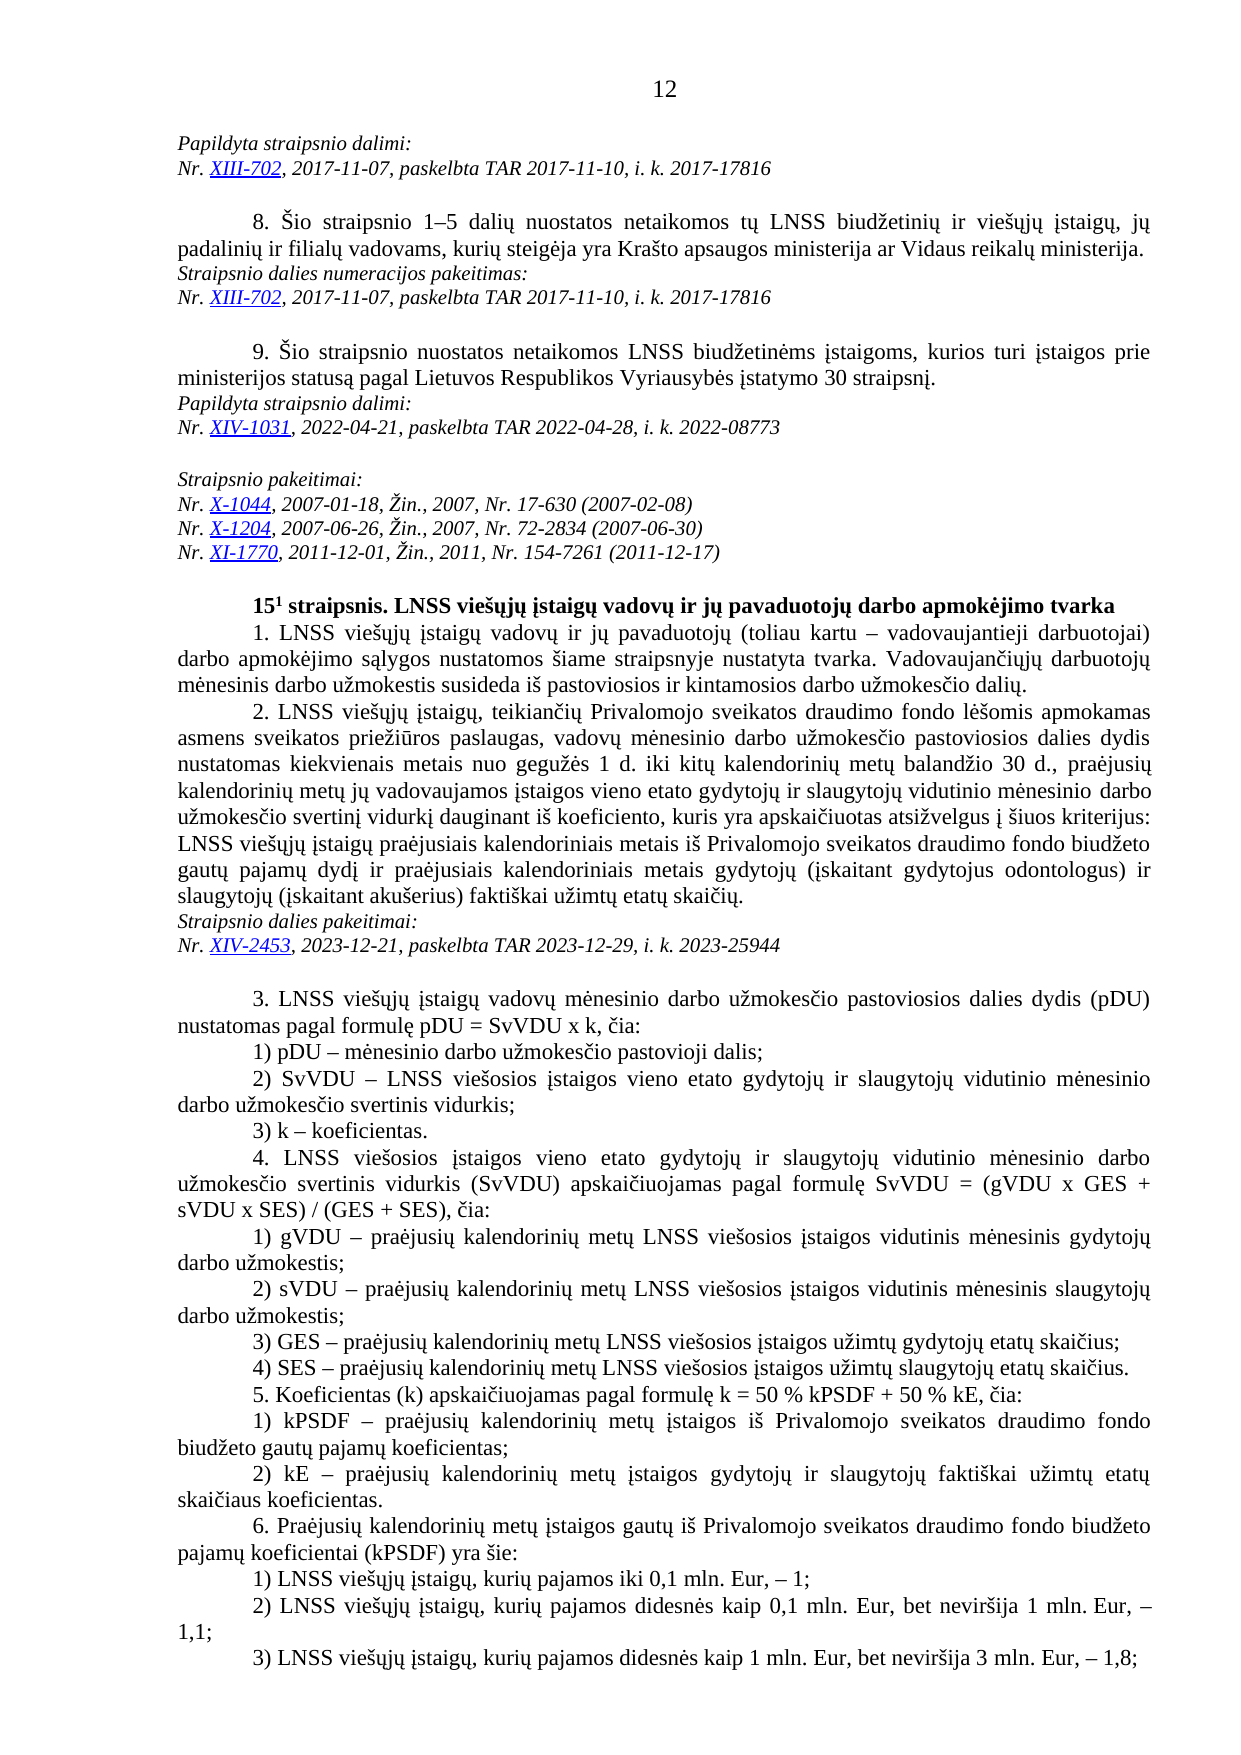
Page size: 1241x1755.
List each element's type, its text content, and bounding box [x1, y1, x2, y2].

text 2) kE – praėjusių kalendorinių metų įstaigos gydytojų ir slaugytojų faktiškai užimtų etatų skaičiaus koeficientas. [177, 1460, 1152, 1513]
text 2) LNSS viešųjų įstaigų, kurių pajamos didesnės kaip 0,1 mln. Eur, bet neviršija 1 mln. Eur, – 1,1; [177, 1592, 1152, 1644]
text Nr. X-1044, 2007-01-18, Žin., 2007, Nr. 17-630 (2007-02-08) [177, 491, 1152, 516]
text 8. Šio straipsnio 1–5 dalių nuostatos netaikomos tų LNSS biudžetinių ir viešųjų įstaigų, jų padalinių ir filialų vadovams, kurių steigėja yra Krašto apsaugos ministerija ar Vidaus reikalų ministerija. [177, 208, 1152, 261]
text Papildyta straipsnio dalimi: [177, 131, 1152, 155]
text Nr. XIII-702, 2017-11-07, paskelbta TAR 2017-11-10, i. k. 2017-17816 [177, 285, 1152, 309]
text 4) SES – praėjusių kalendorinių metų LNSS viešosios įstaigos užimtų slaugytojų etatų skaičius. [177, 1354, 1152, 1381]
text 3) k – koeficientas. [177, 1117, 1152, 1144]
text Papildyta straipsnio dalimi: [177, 391, 1152, 414]
text Nr. XIV-1031, 2022-04-21, paskelbta TAR 2022-04-28, i. k. 2022-08773 [177, 414, 1152, 439]
text 1) LNSS viešųjų įstaigų, kurių pajamos iki 0,1 mln. Eur, – 1; [177, 1565, 1152, 1592]
text 1) pDU – mėnesinio darbo užmokesčio pastovioji dalis; [177, 1038, 1152, 1064]
text 9. Šio straipsnio nuostatos netaikomos LNSS biudžetinėms įstaigoms, kurios turi įstaigos prie ministerijos statusą pagal Lietuvos Respublikos Vyriausybės įstatymo 30 straipsnį. [177, 338, 1152, 391]
text Nr. XIII-702, 2017-11-07, paskelbta TAR 2017-11-10, i. k. 2017-17816 [177, 155, 1152, 179]
text Straipsnio dalies pakeitimai: [177, 909, 1152, 933]
text 3) GES – praėjusių kalendorinių metų LNSS viešosios įstaigos užimtų gydytojų etatų skaičius; [177, 1328, 1152, 1354]
text 3. LNSS viešųjų įstaigų vadovų mėnesinio darbo užmokesčio pastoviosios dalies dydis (pDU) nustatomas pagal formulę pDU = SvVDU x k, čia: [177, 986, 1152, 1038]
text 1) gVDU – praėjusių kalendorinių metų LNSS viešosios įstaigos vidutinis mėnesinis gydytojų darbo užmokestis; [177, 1223, 1152, 1275]
text 2. LNSS viešųjų įstaigų, teikiančių Privalomojo sveikatos draudimo fondo lėšomis apmokamas asmens sveikatos priežiūros paslaugas, vadovų mėnesinio darbo užmokesčio pastoviosios dalies dydis nustatomas kiekvienais metais nuo gegužės 1 d. iki kitų kalendorinių metų balandžio 30 d., praėjusių kalendorinių metų jų vadovaujamos įstaigos vieno etato gydytojų ir slaugytojų vidutinio mėnesinio darbo užmokesčio svertinį vidurkį dauginant iš koeficiento, kuris yra apskaičiuotas atsižvelgus į šiuos kriterijus: LNSS viešųjų įstaigų praėjusiais kalendoriniais metais iš Privalomojo sveikatos draudimo fondo biudžeto gautų pajamų dydį ir praėjusiais kalendoriniais metais gydytojų (įskaitant gydytojus odontologus) ir slaugytojų (įskaitant akušerius) faktiškai užimtų etatų skaičių. [177, 698, 1152, 909]
text Straipsnio pakeitimai: [177, 467, 1152, 491]
text Nr. X-1204, 2007-06-26, Žin., 2007, Nr. 72-2834 (2007-06-30) [177, 516, 1152, 539]
text 6. Praėjusių kalendorinių metų įstaigos gautų iš Privalomojo sveikatos draudimo fondo biudžeto pajamų koeficientai (kPSDF) yra šie: [177, 1513, 1152, 1565]
text 2) SvVDU – LNSS viešosios įstaigos vieno etato gydytojų ir slaugytojų vidutinio mėnesinio darbo užmokesčio svertinis vidurkis; [177, 1064, 1152, 1117]
text 151 straipsnis. LNSS viešųjų įstaigų vadovų ir jų pavaduotojų darbo apmokėjimo tvarka [252, 592, 1152, 619]
text 4. LNSS viešosios įstaigos vieno etato gydytojų ir slaugytojų vidutinio mėnesinio darbo užmokesčio svertinis vidurkis (SvVDU) apskaičiuojamas pagal formulę SvVDU = (gVDU x GES + sVDU x SES) / (GES + SES), čia: [177, 1144, 1152, 1223]
text 3) LNSS viešųjų įstaigų, kurių pajamos didesnės kaip 1 mln. Eur, bet neviršija 3 mln. Eur, – 1,8; [177, 1644, 1152, 1671]
text Nr. XIV-2453, 2023-12-21, paskelbta TAR 2023-12-29, i. k. 2023-25944 [177, 933, 1152, 957]
text 1) kPSDF – praėjusių kalendorinių metų įstaigos iš Privalomojo sveikatos draudimo fondo biudžeto gautų pajamų koeficientas; [177, 1407, 1152, 1460]
text Straipsnio dalies numeracijos pakeitimas: [177, 261, 1152, 285]
text 5. Koeficientas (k) apskaičiuojamas pagal formulę k = 50 % kPSDF + 50 % kE, čia: [177, 1381, 1152, 1407]
text 1. LNSS viešųjų įstaigų vadovų ir jų pavaduotojų (toliau kartu – vadovaujantieji darbuotojai) darbo apmokėjimo sąlygos nustatomos šiame straipsnyje nustatyta tvarka. Vadovaujančiųjų darbuotojų mėnesinis darbo užmokestis susideda iš pastoviosios ir kintamosios darbo užmokesčio dalių. [177, 619, 1152, 698]
text 2) sVDU – praėjusių kalendorinių metų LNSS viešosios įstaigos vidutinis mėnesinis slaugytojų darbo užmokestis; [177, 1275, 1152, 1328]
text Nr. XI-1770, 2011-12-01, Žin., 2011, Nr. 154-7261 (2011-12-17) [177, 539, 1152, 564]
